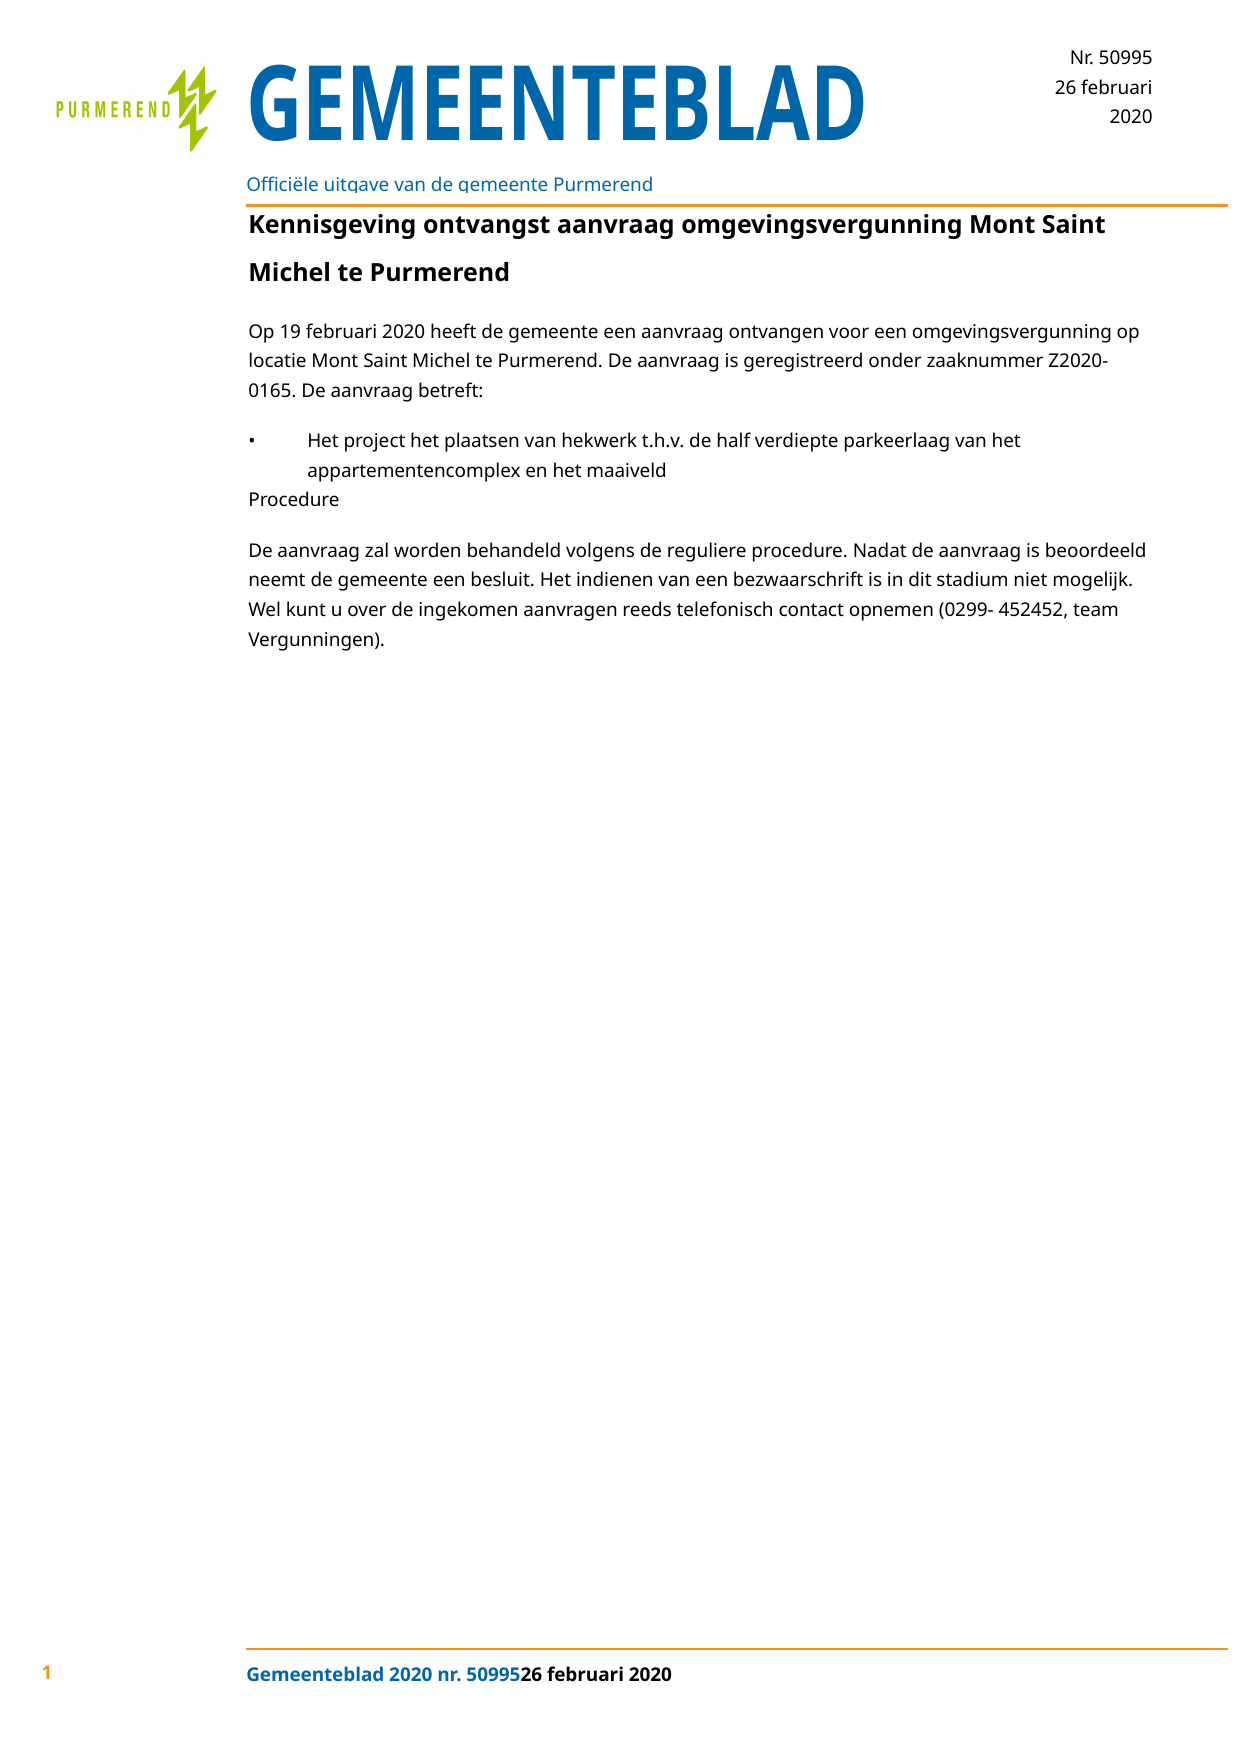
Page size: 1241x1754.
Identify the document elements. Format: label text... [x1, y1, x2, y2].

list Het project het plaatsen van hekwerk t.h.v. de half verdiepte parkeerlaag van het appartementencomplex en het maaiveld [248, 427, 1152, 483]
text Op 19 februari 2020 heeft de gemeente een aanvraag ontvangen voor een omgevingsvergunning op locatie Mont Saint Michel te Purmerend. De aanvraag is geregistreerd onder zaaknummer Z2020-0165. De aanvraag betreft: [248, 318, 1152, 403]
text De aanvraag zal worden behandeld volgens de reguliere procedure. Nadat de aanvraag is beoordeeld neemt de gemeente een besluit. Het indienen van een bezwaarschrift is in dit stadium niet mogelijk. Wel kunt u over de ingekomen aanvragen reeds telefonisch contact opnemen (0299- 452452, team Vergunningen). [248, 537, 1152, 652]
text Kennisgeving ontvangst aanvraag omgevingsvergunning Mont Saint Michel te Purmerend [248, 207, 1152, 288]
text Procedure [248, 487, 1152, 512]
picture [41, 47, 231, 172]
